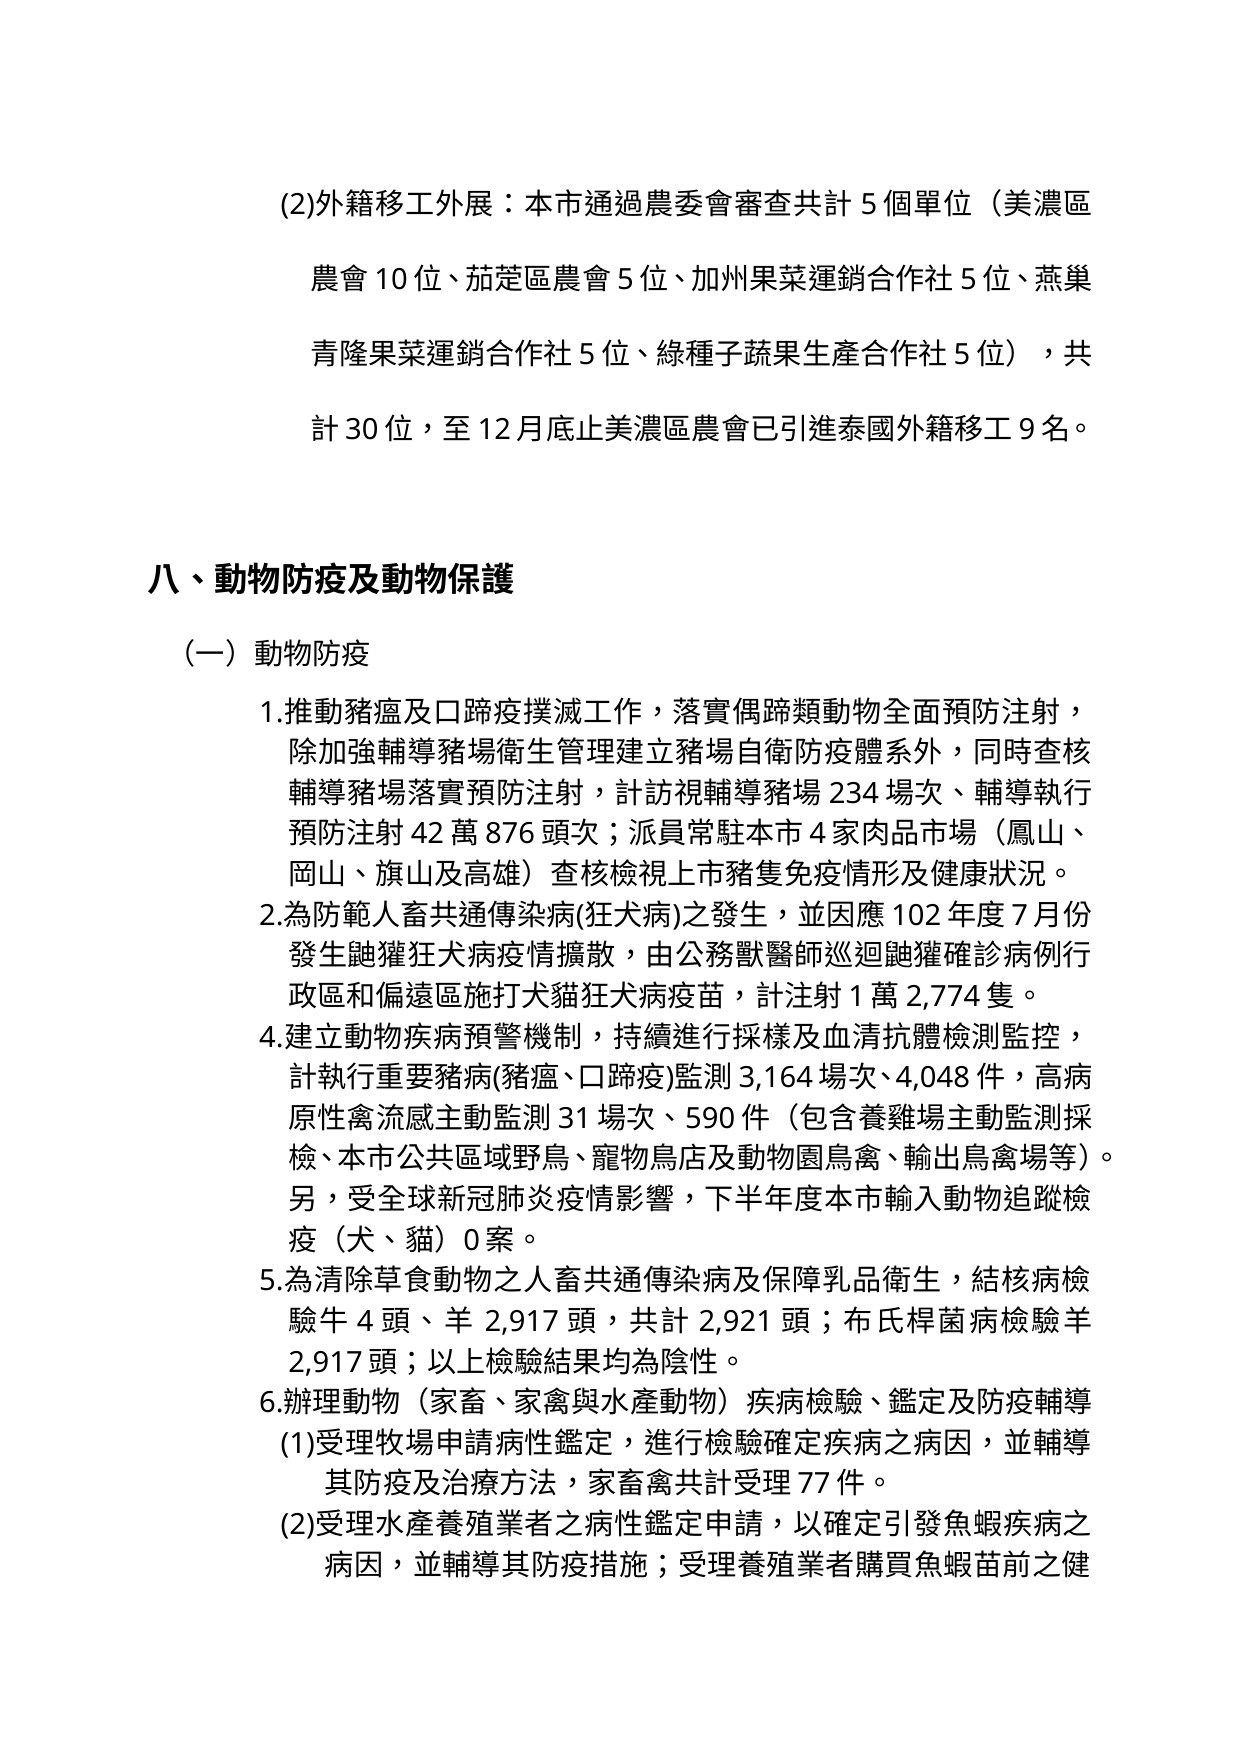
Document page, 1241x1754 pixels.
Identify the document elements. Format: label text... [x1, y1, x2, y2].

text (1)受理牧場申請病性鑑定，進行檢驗確定疾病之病因，並輔導其防疫及治療方法，家畜禽共計受理77件。 [280, 1421, 1092, 1502]
text (2)受理水產養殖業者之病性鑑定申請，以確定引發魚蝦疾病之病因，並輔導其防疫措施；受理養殖業者購買魚蝦苗前之健康檢查，並特別針對高病原性之虹彩病毒及腦神經壞死病毒，以核酸檢驗方法進行檢驗，確定業者所購買魚苗之健康，以增加育成率，降低生產成本，期間共受理1,820件。提供養殖魚塭水質檢測服務，據以維護良好之養殖環境，增加魚隻抵抗力，計檢測12,892項次，配製簡易快速水質測定組供養殖業者使用共225組。上述病性鑑定之結果並經由電腦網路疫情系統傳輸至農委會，提供中央蒐集彙整地方疫情擬定全面防疫措施之依據。 [280, 1502, 1092, 1583]
text 2.為防範人畜共通傳染病(狂犬病)之發生，並因應102年度7月份發生鼬獾狂犬病疫情擴散，由公務獸醫師巡迴鼬獾確診病例行政區和偏遠區施打犬貓狂犬病疫苗，計注射1萬2,774隻。 [259, 893, 1092, 1014]
text 5.為清除草食動物之人畜共通傳染病及保障乳品衛生，結核病檢驗牛4頭、羊 2,917頭，共計2,921頭；布氏桿菌病檢驗羊2,917頭；以上檢驗結果均為陰性。 [259, 1258, 1092, 1380]
text 4.建立動物疾病預警機制，持續進行採樣及血清抗體檢測監控，計執行重要豬病(豬瘟、口蹄疫)監測3,164場次、4,048件，高病原性禽流感主動監測31場次、590件（包含養雞場主動監測採檢、本市公共區域野鳥、寵物鳥店及動物園鳥禽、輸出鳥禽場等）。另，受全球新冠肺炎疫情影響，下半年度本市輸入動物追蹤檢疫（犬、貓）0案。 [259, 1014, 1092, 1258]
text （一）動物防疫 [166, 614, 1092, 689]
text 6.辦理動物（家畜、家禽與水產動物）疾病檢驗、鑑定及防疫輔導 [259, 1380, 1092, 1421]
text (2)外籍移工外展：本市通過農委會審查共計5個單位（美濃區農會10位、茄萣區農會5位、加州果菜運銷合作社5位、燕巢青隆果菜運銷合作社5位、綠種子蔬果生產合作社5位），共計30位，至12月底止美濃區農會已引進泰國外籍移工9名。 [280, 164, 1092, 464]
text 八、動物防疫及動物保護 [148, 539, 1092, 614]
text 1.推動豬瘟及口蹄疫撲滅工作，落實偶蹄類動物全面預防注射，除加強輔導豬場衛生管理建立豬場自衛防疫體系外，同時查核輔導豬場落實預防注射，計訪視輔導豬場234場次、輔導執行預防注射42萬876頭次；派員常駐本市4家肉品市場（鳳山、岡山、旗山及高雄）查核檢視上市豬隻免疫情形及健康狀況。 [259, 689, 1092, 893]
